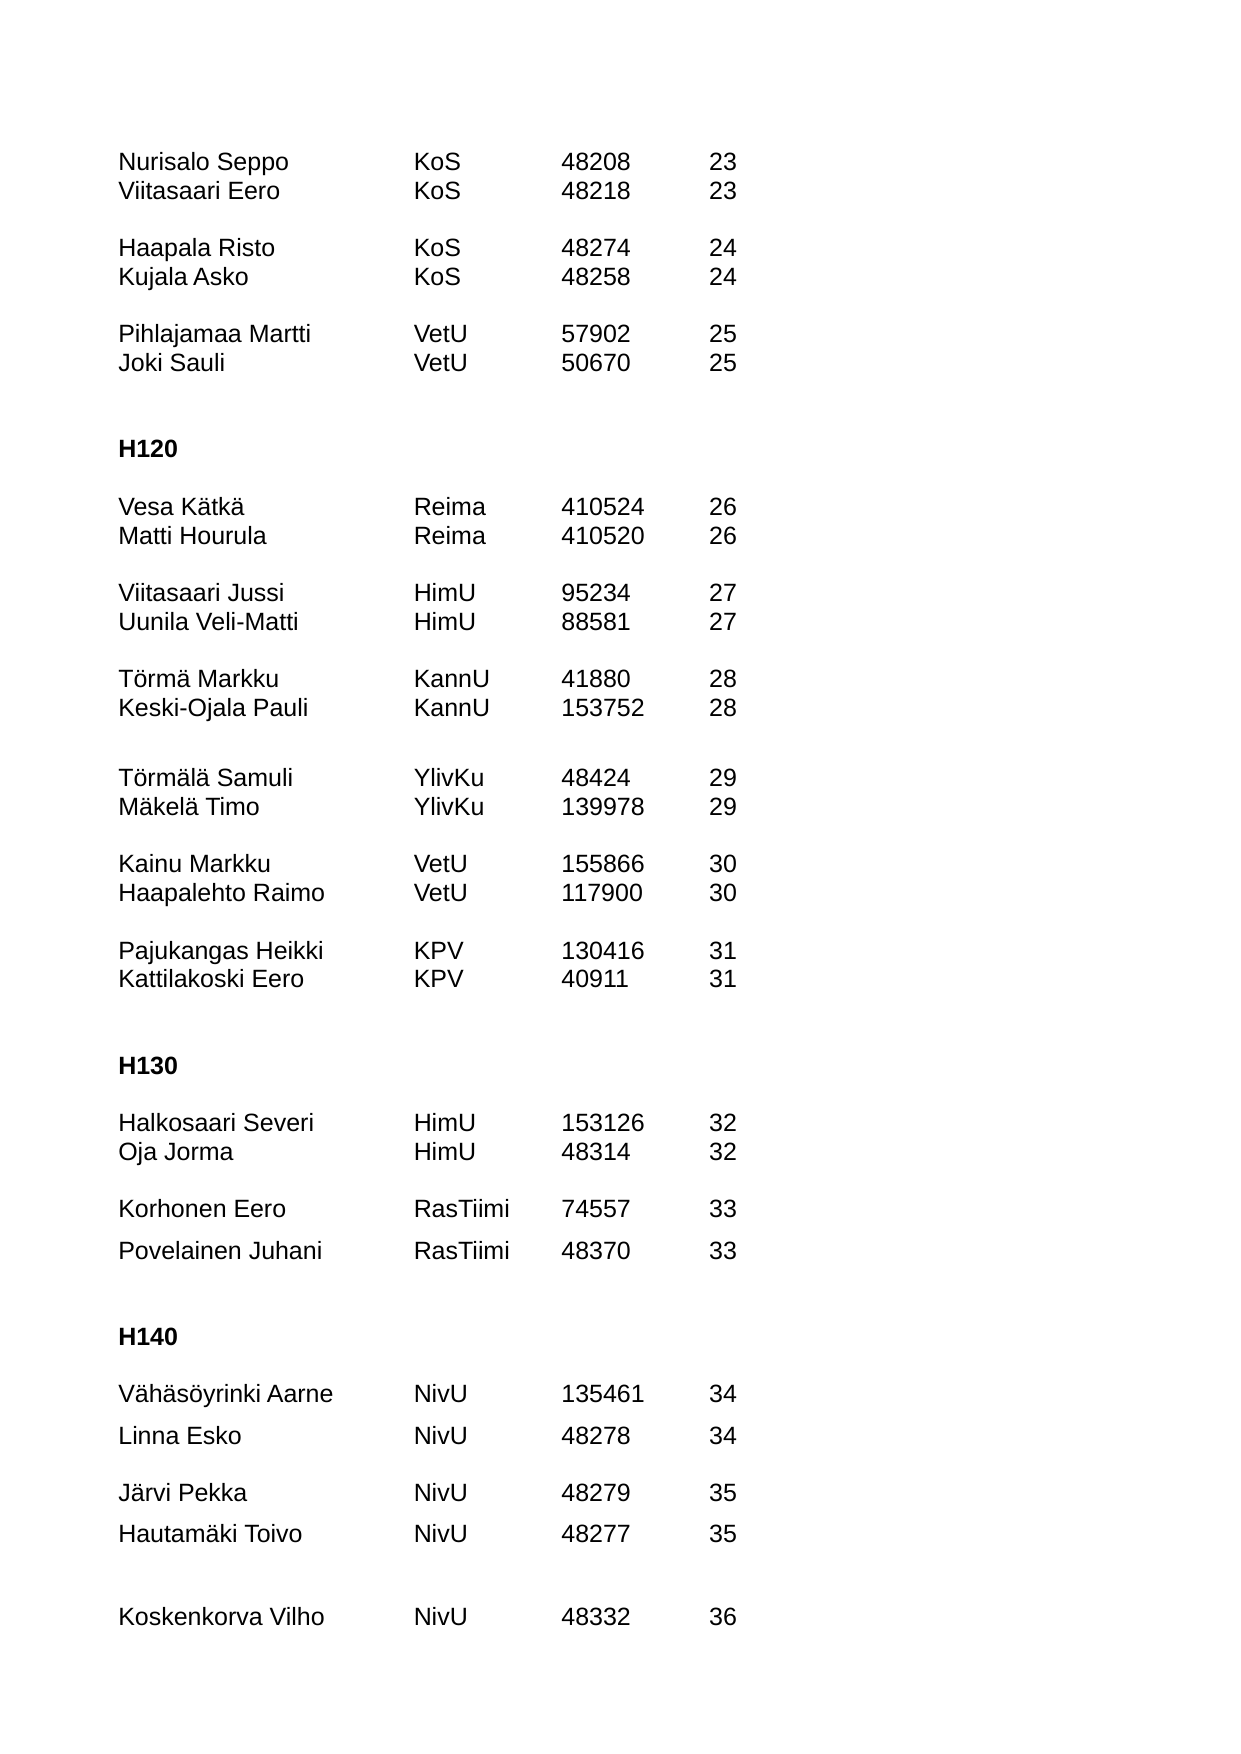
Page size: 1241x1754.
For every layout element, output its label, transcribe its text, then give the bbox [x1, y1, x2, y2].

text Matti Hourula Reima 410520 26 [118, 521, 1122, 549]
text Oja Jorma HimU 48314 32 [118, 1137, 1122, 1166]
text Hautamäki Toivo NivU 48277 35 [118, 1519, 1122, 1548]
text Vesa Kätkä Reima 410524 26 [118, 492, 1122, 521]
text Pajukangas Heikki KPV 130416 31 Kattilakoski Eero KPV 40911 31 [118, 936, 1122, 993]
text H120 [118, 434, 1122, 463]
text Koskenkorva Vilho NivU 48332 36 [118, 1602, 1122, 1631]
text Korhonen Eero RasTiimi 74557 33 [118, 1194, 1122, 1223]
text Pihlajamaa Martti VetU 57902 25 Joki Sauli VetU 50670 25 [118, 319, 1122, 377]
text Viitasaari Jussi HimU 95234 27 [118, 578, 1122, 607]
text H140 [118, 1322, 1122, 1351]
text Uunila Veli-Matti HimU 88581 27 [118, 607, 1122, 636]
text Törmä Markku KannU 41880 28 [118, 664, 1122, 693]
text Keski-Ojala Pauli KannU 153752 28 [118, 693, 1122, 722]
text Povelainen Juhani RasTiimi 48370 33 [118, 1236, 1122, 1264]
text Kainu Markku VetU 155866 30 Haapalehto Raimo VetU 117900 30 [118, 849, 1122, 907]
text Järvi Pekka NivU 48279 35 [118, 1478, 1122, 1507]
text Haapala Risto KoS 48274 24 Kujala Asko KoS 48258 24 [118, 233, 1122, 291]
text Vähäsöyrinki Aarne NivU 135461 34 [118, 1379, 1122, 1408]
text H130 [118, 1051, 1122, 1079]
text Nurisalo Seppo KoS 48208 23 Viitasaari Eero KoS 48218 23 [118, 147, 1122, 204]
text Törmälä Samuli YlivKu 48424 29 Mäkelä Timo YlivKu 139978 29 [118, 763, 1122, 821]
text Linna Esko NivU 48278 34 [118, 1421, 1122, 1449]
text Halkosaari Severi HimU 153126 32 [118, 1108, 1122, 1137]
